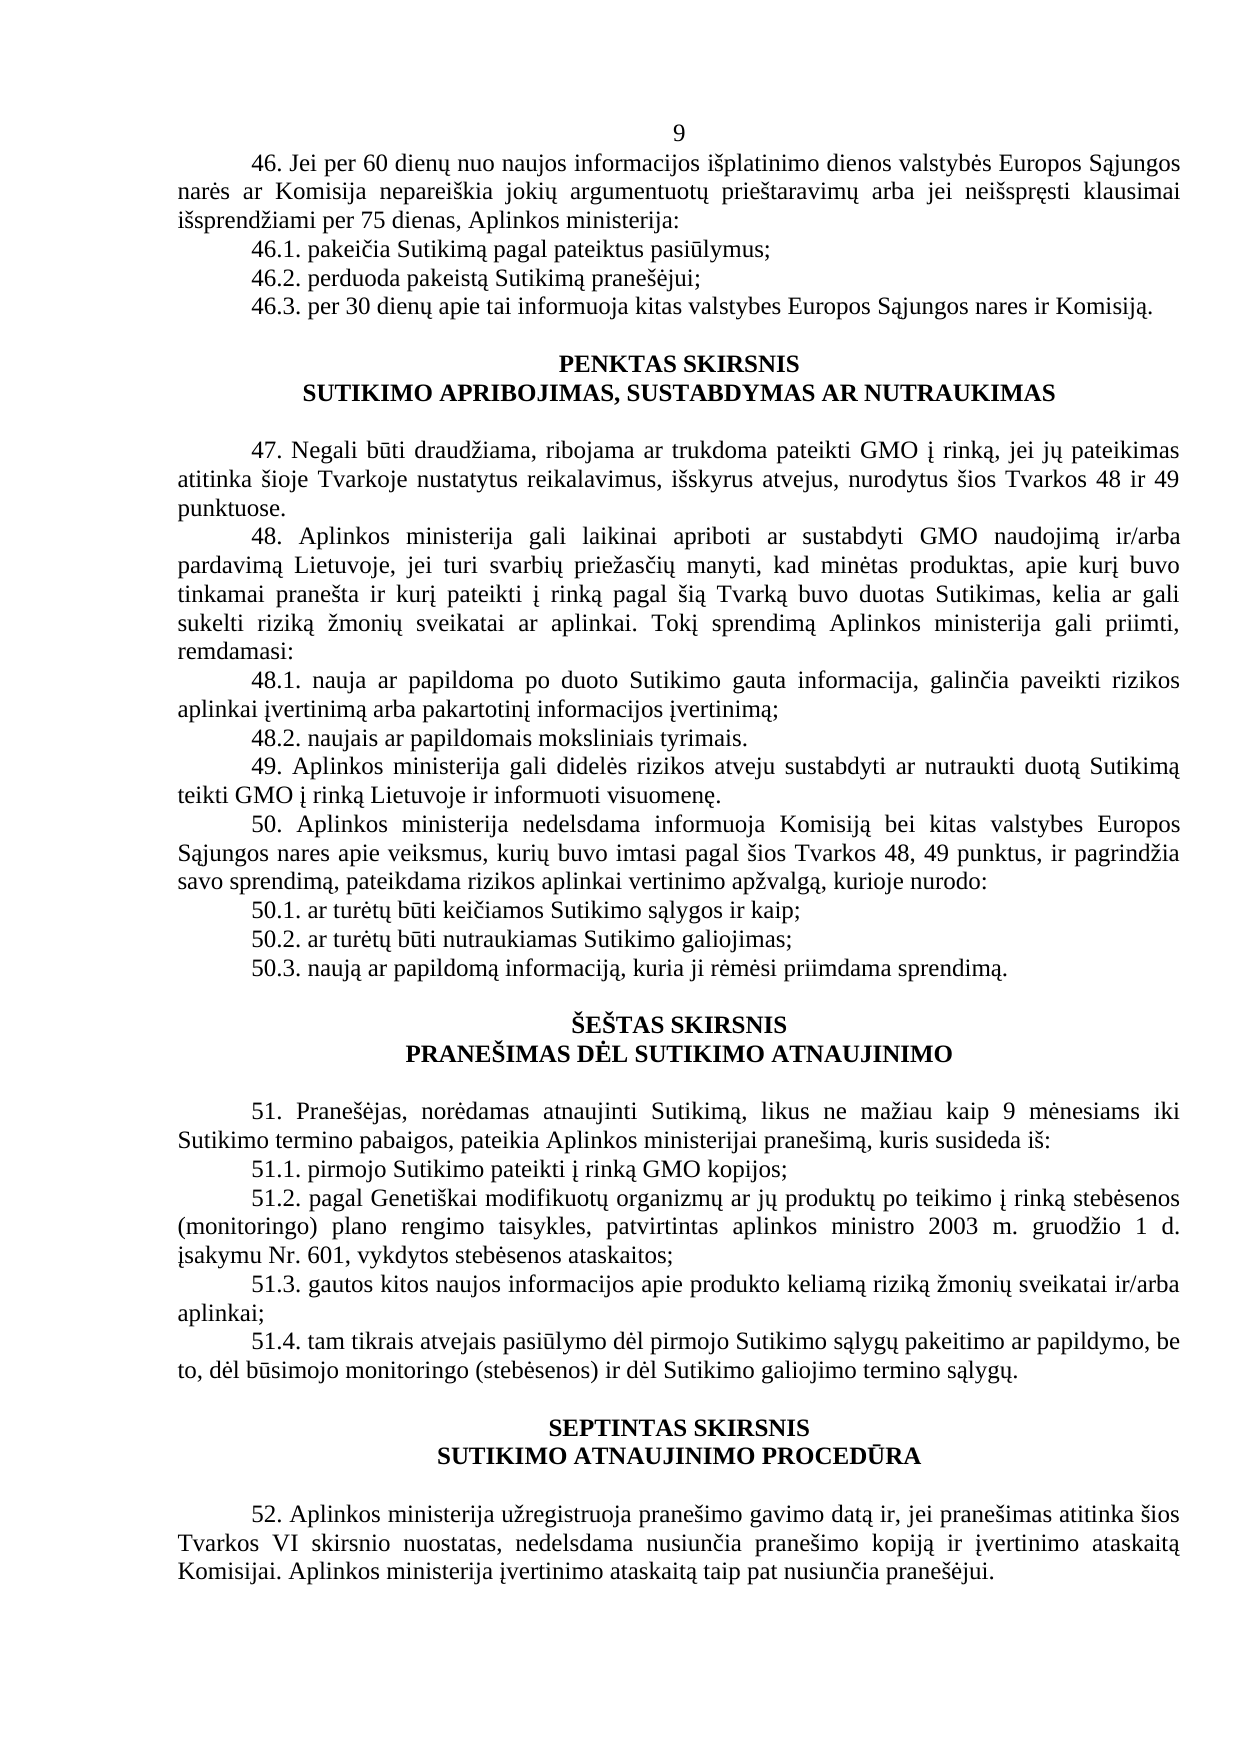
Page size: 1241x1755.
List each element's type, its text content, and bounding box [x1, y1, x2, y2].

text ŠEŠTAS SKIRSNIS [177, 1010, 1181, 1039]
text 46.3. per 30 dienų apie tai informuoja kitas valstybes Europos Sąjungos nares ir Komisiją. [177, 291, 1181, 320]
text 51.4. tam tikrais atvejais pasiūlymo dėl pirmojo Sutikimo sąlygų pakeitimo ar papildymo, be to, dėl būsimojo monitoringo (stebėsenos) ir dėl Sutikimo galiojimo termino sąlygų. [177, 1326, 1181, 1384]
text 47. Negali būti draudžiama, ribojama ar trukdoma pateikti GMO į rinką, jei jų pateikimas atitinka šioje Tvarkoje nustatytus reikalavimus, išskyrus atvejus, nurodytus šios Tvarkos 48 ir 49 punktuose. [177, 435, 1181, 521]
text SUTIKIMO ATNAUJINIMO PROCEDŪRA [177, 1441, 1181, 1470]
text PENKTAS SKIRSNIS [177, 349, 1181, 378]
text 48.1. nauja ar papildoma po duoto Sutikimo gauta informacija, galinčia paveikti rizikos aplinkai įvertinimą arba pakartotinį informacijos įvertinimą; [177, 665, 1181, 723]
text 48. Aplinkos ministerija gali laikinai apriboti ar sustabdyti GMO naudojimą ir/arba pardavimą Lietuvoje, jei turi svarbių priežasčių manyti, kad minėtas produktas, apie kurį buvo tinkamai pranešta ir kurį pateikti į rinką pagal šią Tvarką buvo duotas Sutikimas, kelia ar gali sukelti riziką žmonių sveikatai ar aplinkai. Tokį sprendimą Aplinkos ministerija gali priimti, remdamasi: [177, 521, 1181, 665]
text SEPTINTAS SKIRSNIS [177, 1413, 1181, 1441]
text 52. Aplinkos ministerija užregistruoja pranešimo gavimo datą ir, jei pranešimas atitinka šios Tvarkos VI skirsnio nuostatas, nedelsdama nusiunčia pranešimo kopiją ir įvertinimo ataskaitą Komisijai. Aplinkos ministerija įvertinimo ataskaitą taip pat nusiunčia pranešėjui. [177, 1499, 1181, 1585]
text 51. Pranešėjas, norėdamas atnaujinti Sutikimą, likus ne mažiau kaip 9 mėnesiams iki Sutikimo termino pabaigos, pateikia Aplinkos ministerijai pranešimą, kuris susideda iš: [177, 1096, 1181, 1154]
text 51.2. pagal Genetiškai modifikuotų organizmų ar jų produktų po teikimo į rinką stebėsenos (monitoringo) plano rengimo taisykles, patvirtintas aplinkos ministro 2003 m. gruodžio 1 d. įsakymu Nr. 601, vykdytos stebėsenos ataskaitos; [177, 1183, 1181, 1269]
text 50.3. naują ar papildomą informaciją, kuria ji rėmėsi priimdama sprendimą. [177, 953, 1181, 981]
text 50.2. ar turėtų būti nutraukiamas Sutikimo galiojimas; [177, 924, 1181, 953]
text SUTIKIMO APRIBOJIMAS, SUSTABDYMAS AR NUTRAUKIMAS [177, 378, 1181, 406]
text 51.3. gautos kitos naujos informacijos apie produkto keliamą riziką žmonių sveikatai ir/arba aplinkai; [177, 1269, 1181, 1326]
text 48.2. naujais ar papildomais moksliniais tyrimais. [177, 723, 1181, 751]
text 51.1. pirmojo Sutikimo pateikti į rinką GMO kopijos; [177, 1154, 1181, 1183]
text 46. Jei per 60 dienų nuo naujos informacijos išplatinimo dienos valstybės Europos Sąjungos narės ar Komisija nepareiškia jokių argumentuotų prieštaravimų arba jei neišspręsti klausimai išsprendžiami per 75 dienas, Aplinkos ministerija: [177, 148, 1181, 234]
text 46.1. pakeičia Sutikimą pagal pateiktus pasiūlymus; [177, 234, 1181, 263]
text 49. Aplinkos ministerija gali didelės rizikos atveju sustabdyti ar nutraukti duotą Sutikimą teikti GMO į rinką Lietuvoje ir informuoti visuomenę. [177, 751, 1181, 809]
text PRANEŠIMAS DĖL SUTIKIMO ATNAUJINIMO [177, 1039, 1181, 1068]
text 46.2. perduoda pakeistą Sutikimą pranešėjui; [177, 263, 1181, 291]
text 50.1. ar turėtų būti keičiamos Sutikimo sąlygos ir kaip; [177, 895, 1181, 924]
text 50. Aplinkos ministerija nedelsdama informuoja Komisiją bei kitas valstybes Europos Sąjungos nares apie veiksmus, kurių buvo imtasi pagal šios Tvarkos 48, 49 punktus, ir pagrindžia savo sprendimą, pateikdama rizikos aplinkai vertinimo apžvalgą, kurioje nurodo: [177, 809, 1181, 895]
